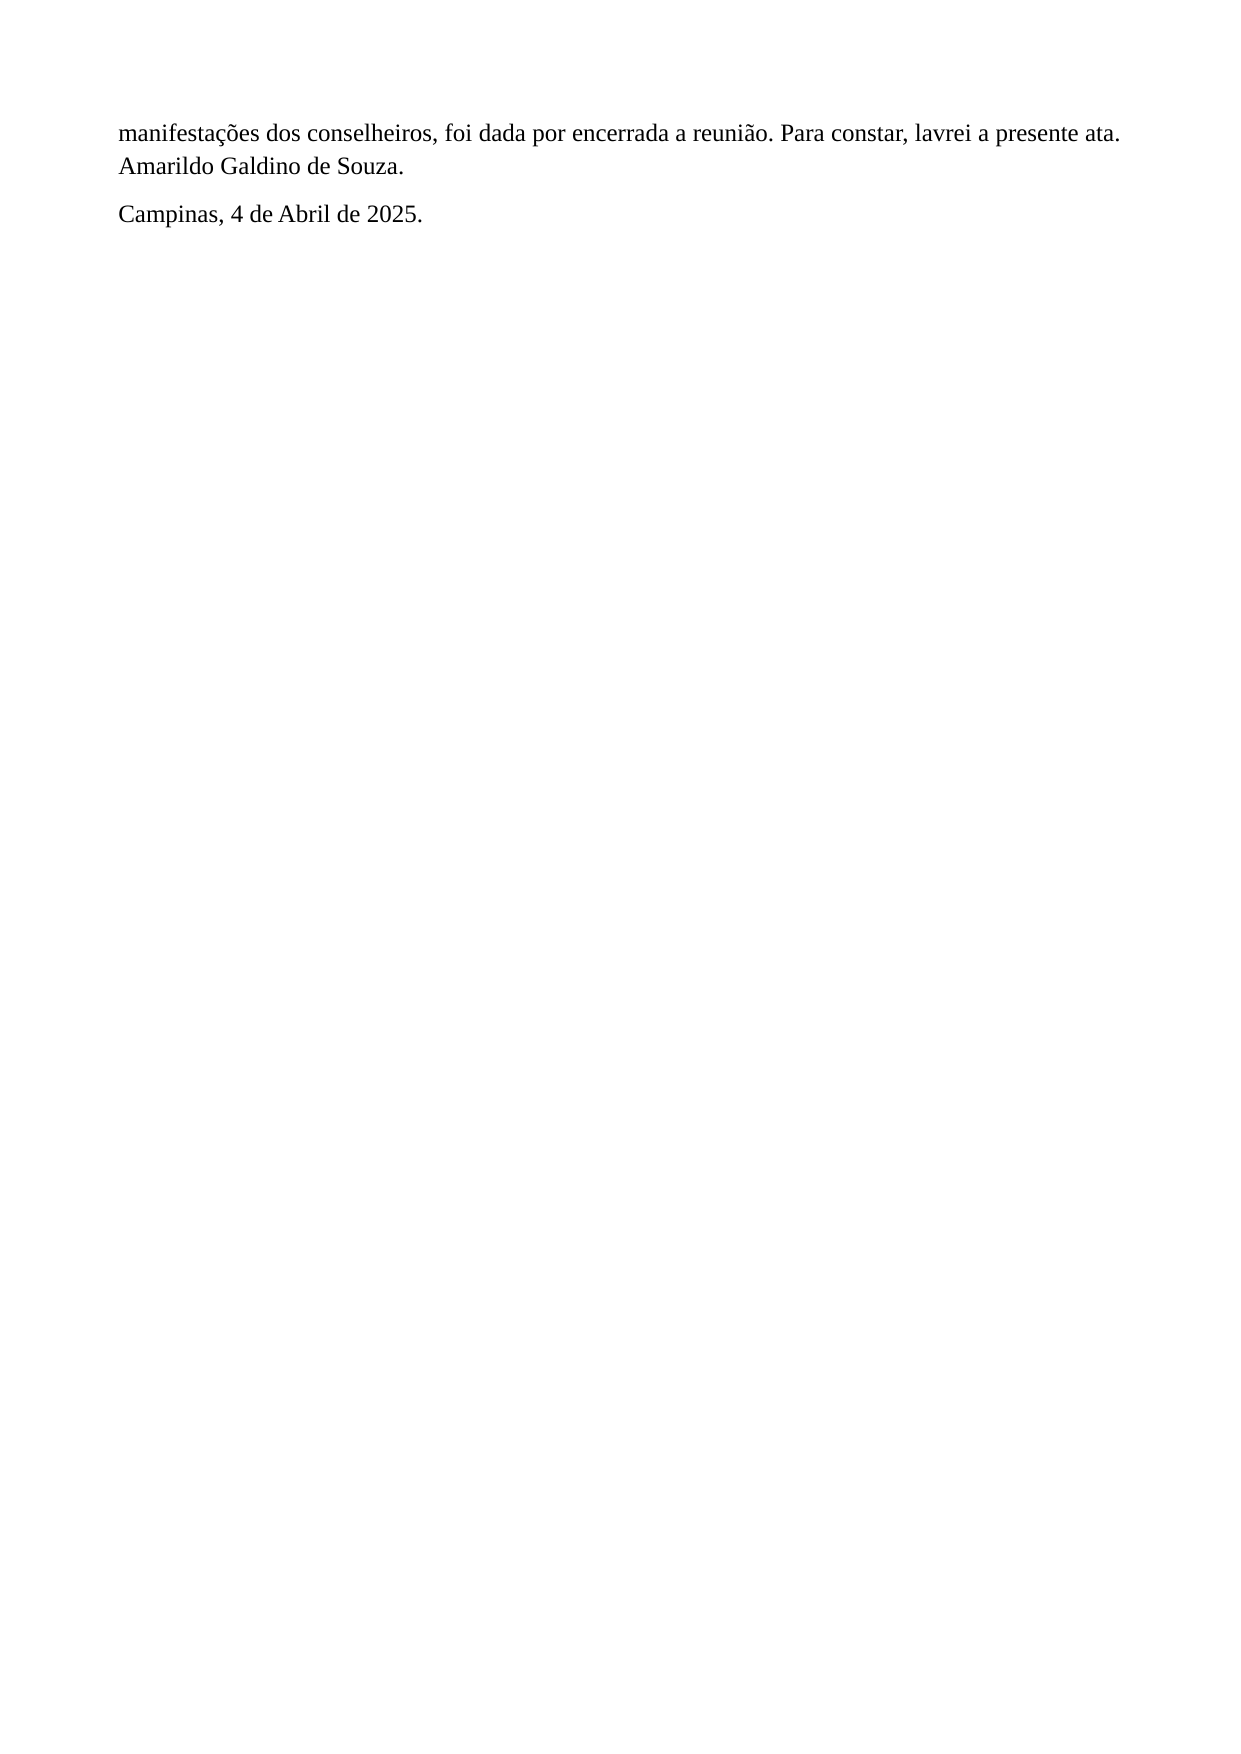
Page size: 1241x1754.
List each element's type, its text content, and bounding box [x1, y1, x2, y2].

text manifestações dos conselheiros, foi dada por encerrada a reunião. Para constar, lavrei a presente ata. Amarildo Galdino de Souza. [118, 118, 1122, 180]
text Campinas, 4 de Abril de 2025. [118, 199, 1122, 227]
